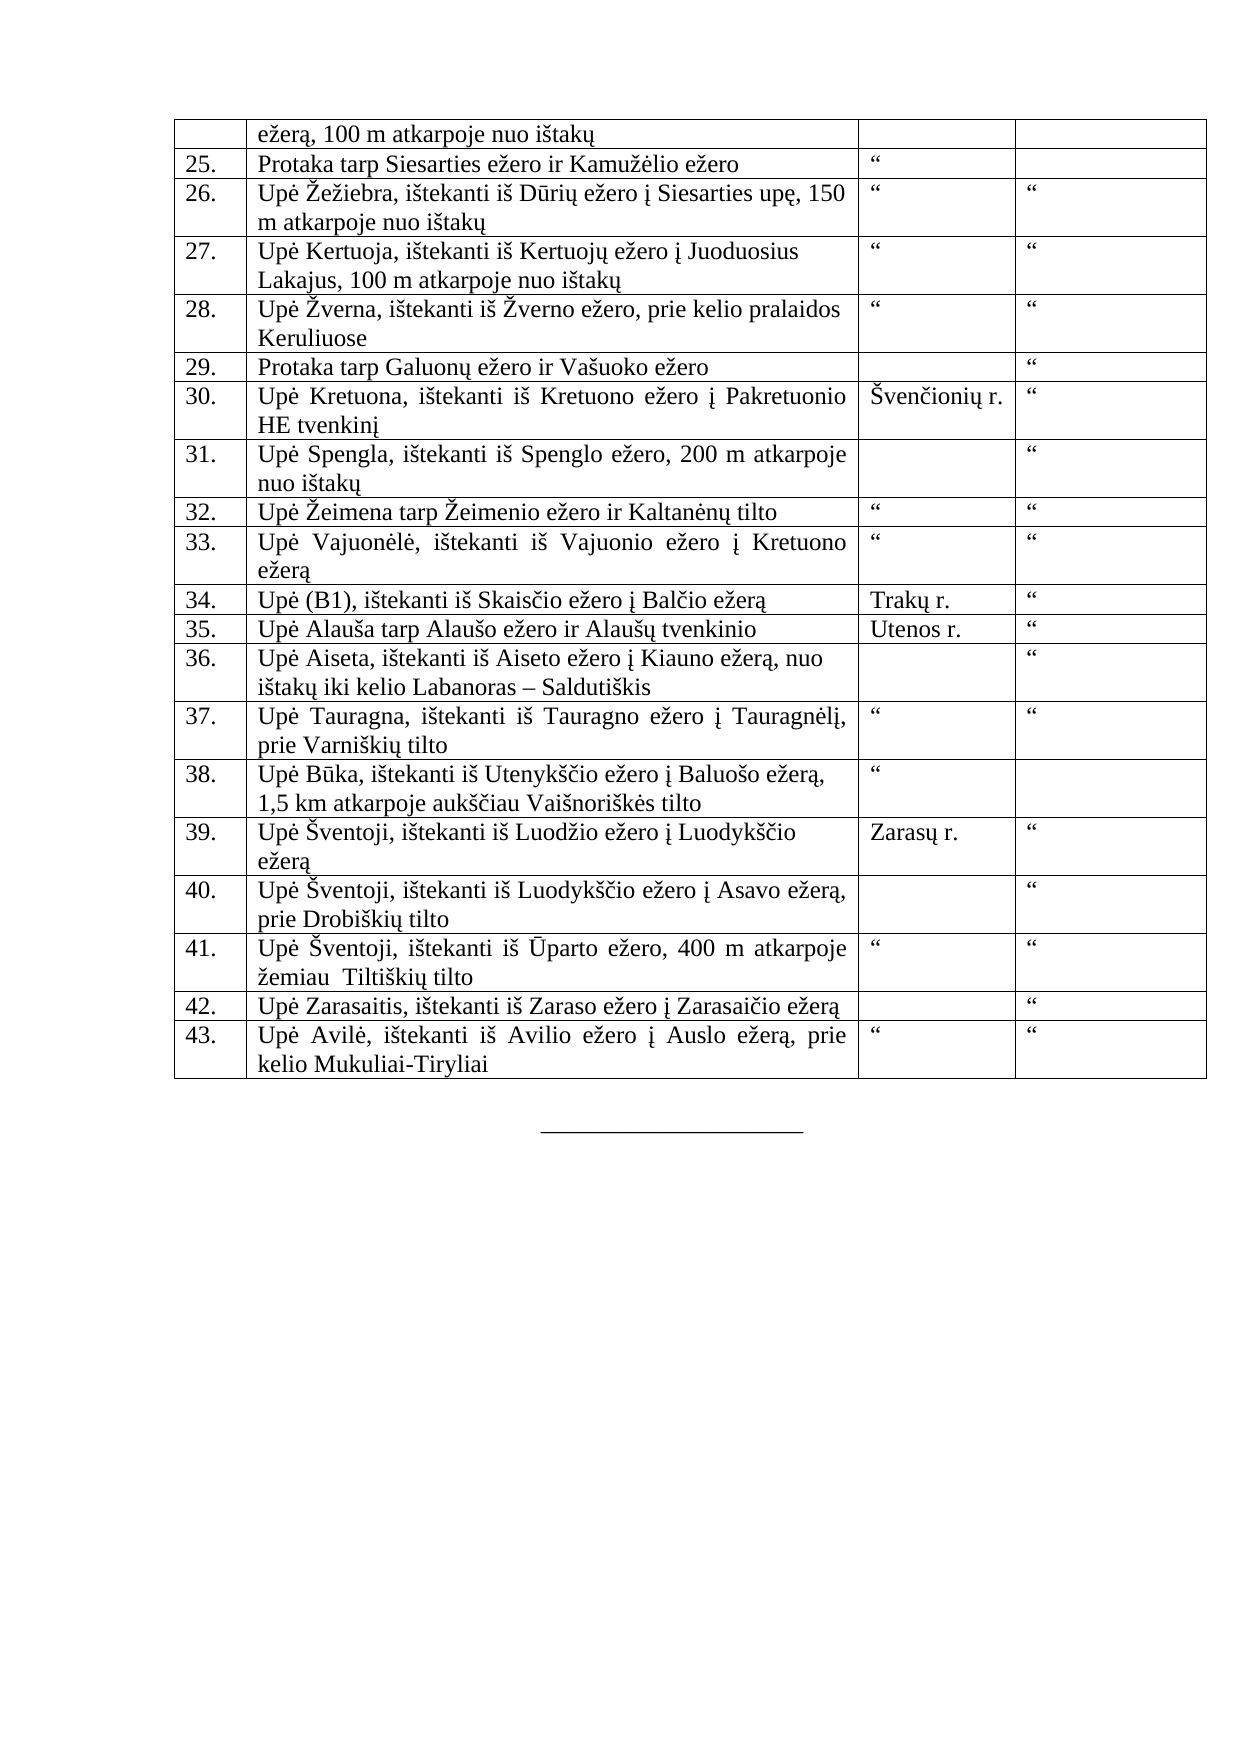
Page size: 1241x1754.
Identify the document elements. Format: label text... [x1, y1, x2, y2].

table_cell “ [1016, 702, 1206, 759]
table_cell 32. [175, 498, 246, 526]
table_cell “ [859, 934, 1015, 991]
table_cell [175, 120, 246, 148]
table_cell “ [1016, 353, 1206, 381]
table_cell Protaka tarp Galuonų ežero ir Vašuoko ežero [247, 353, 858, 381]
table_cell 38. [175, 760, 246, 817]
text _____________________ [177, 1107, 1166, 1136]
table_cell 28. [175, 295, 246, 352]
table_cell “ [859, 760, 1015, 817]
table_cell 37. [175, 702, 246, 759]
table_cell [1016, 120, 1206, 148]
table_cell [859, 992, 1015, 1020]
table_cell 25. [175, 149, 246, 177]
table_cell “ [1016, 818, 1206, 875]
table_cell 40. [175, 876, 246, 933]
table_cell 29. [175, 353, 246, 381]
table_cell “ [859, 702, 1015, 759]
table_cell [859, 644, 1015, 701]
table_cell “ [1016, 876, 1206, 933]
table_cell 26. [175, 179, 246, 236]
table_cell “ [1016, 934, 1206, 991]
table_cell “ [1016, 179, 1206, 236]
table_cell “ [1016, 527, 1206, 584]
table_cell Upė Kertuoja, ištekanti iš Kertuojų ežero į Juoduosius Lakajus, 100 m atkarpoje nuo ištakų [247, 237, 858, 293]
table_cell 41. [175, 934, 246, 991]
table_cell “ [859, 179, 1015, 236]
table_cell 31. [175, 440, 246, 497]
table_cell [859, 876, 1015, 933]
table_cell Upė Šventoji, ištekanti iš Luodykščio ežero į Asavo ežerą, prie Drobiškių tilto [247, 876, 858, 933]
table_cell “ [859, 237, 1015, 293]
table_cell Upė Aiseta, ištekanti iš Aiseto ežero į Kiauno ežerą, nuo ištakų iki kelio Labanoras – Saldutiškis [247, 644, 858, 701]
table_cell “ [1016, 615, 1206, 643]
table_cell Zarasų r. [859, 818, 1015, 875]
table_cell Upė Žeimena tarp Žeimenio ežero ir Kaltanėnų tilto [247, 498, 858, 526]
table_cell “ [1016, 237, 1206, 293]
table_cell Švenčionių r. [859, 382, 1015, 439]
table_cell “ [1016, 585, 1206, 613]
table_cell Upė Tauragna, ištekanti iš Tauragno ežero į Tauragnėlį, prie Varniškių tilto [247, 702, 858, 759]
table_cell 43. [175, 1021, 246, 1078]
table_cell Upė Vajuonėlė, ištekanti iš Vajuonio ežero į Kretuono ežerą [247, 527, 858, 584]
table_cell Upė Kretuona, ištekanti iš Kretuono ežero į Pakretuonio HE tvenkinį [247, 382, 858, 439]
table_cell “ [1016, 498, 1206, 526]
table_cell Upė (B1), ištekanti iš Skaisčio ežero į Balčio ežerą [247, 585, 858, 613]
table_cell [859, 120, 1015, 148]
table_cell 42. [175, 992, 246, 1020]
table_cell Upė Avilė, ištekanti iš Avilio ežero į Auslo ežerą, prie kelio Mukuliai-Tiryliai [247, 1021, 858, 1078]
table_cell 34. [175, 585, 246, 613]
table_cell 36. [175, 644, 246, 701]
table_cell Upė Zarasaitis, ištekanti iš Zaraso ežero į Zarasaičio ežerą [247, 992, 858, 1020]
table_cell 27. [175, 237, 246, 293]
table_cell “ [1016, 440, 1206, 497]
table_cell Upė Šventoji, ištekanti iš Luodžio ežero į Luodykščio ežerą [247, 818, 858, 875]
table_cell “ [1016, 644, 1206, 701]
table_cell Upė Žverna, ištekanti iš Žverno ežero, prie kelio pralaidos Keruliuose [247, 295, 858, 352]
table_cell “ [1016, 295, 1206, 352]
table_cell Upė Alauša tarp Alaušo ežero ir Alaušų tvenkinio [247, 615, 858, 643]
table_cell “ [1016, 382, 1206, 439]
table_cell Protaka tarp Siesarties ežero ir Kamužėlio ežero [247, 149, 858, 177]
table_cell [859, 353, 1015, 381]
table_cell Upė Būka, ištekanti iš Utenykščio ežero į Baluošo ežerą, 1,5 km atkarpoje aukščiau Vaišnoriškės tilto [247, 760, 858, 817]
table_cell ežerą, 100 m atkarpoje nuo ištakų [247, 120, 858, 148]
table_cell 33. [175, 527, 246, 584]
table_cell “ [1016, 992, 1206, 1020]
table_cell Upė Šventoji, ištekanti iš Ūparto ežero, 400 m atkarpoje žemiau Tiltiškių tilto [247, 934, 858, 991]
table_cell [1016, 149, 1206, 177]
table_cell “ [1016, 1021, 1206, 1078]
table_cell Upė Žežiebra, ištekanti iš Dūrių ežero į Siesarties upę, 150 m atkarpoje nuo ištakų [247, 179, 858, 236]
table_cell “ [859, 149, 1015, 177]
table_cell 35. [175, 615, 246, 643]
table_cell 30. [175, 382, 246, 439]
table_cell Utenos r. [859, 615, 1015, 643]
table_cell [859, 440, 1015, 497]
table_cell “ [859, 295, 1015, 352]
table_cell [1016, 760, 1206, 817]
table_cell “ [859, 527, 1015, 584]
table_cell Trakų r. [859, 585, 1015, 613]
table_cell “ [859, 1021, 1015, 1078]
table_cell Upė Spengla, ištekanti iš Spenglo ežero, 200 m atkarpoje nuo ištakų [247, 440, 858, 497]
table_cell 39. [175, 818, 246, 875]
table_cell “ [859, 498, 1015, 526]
